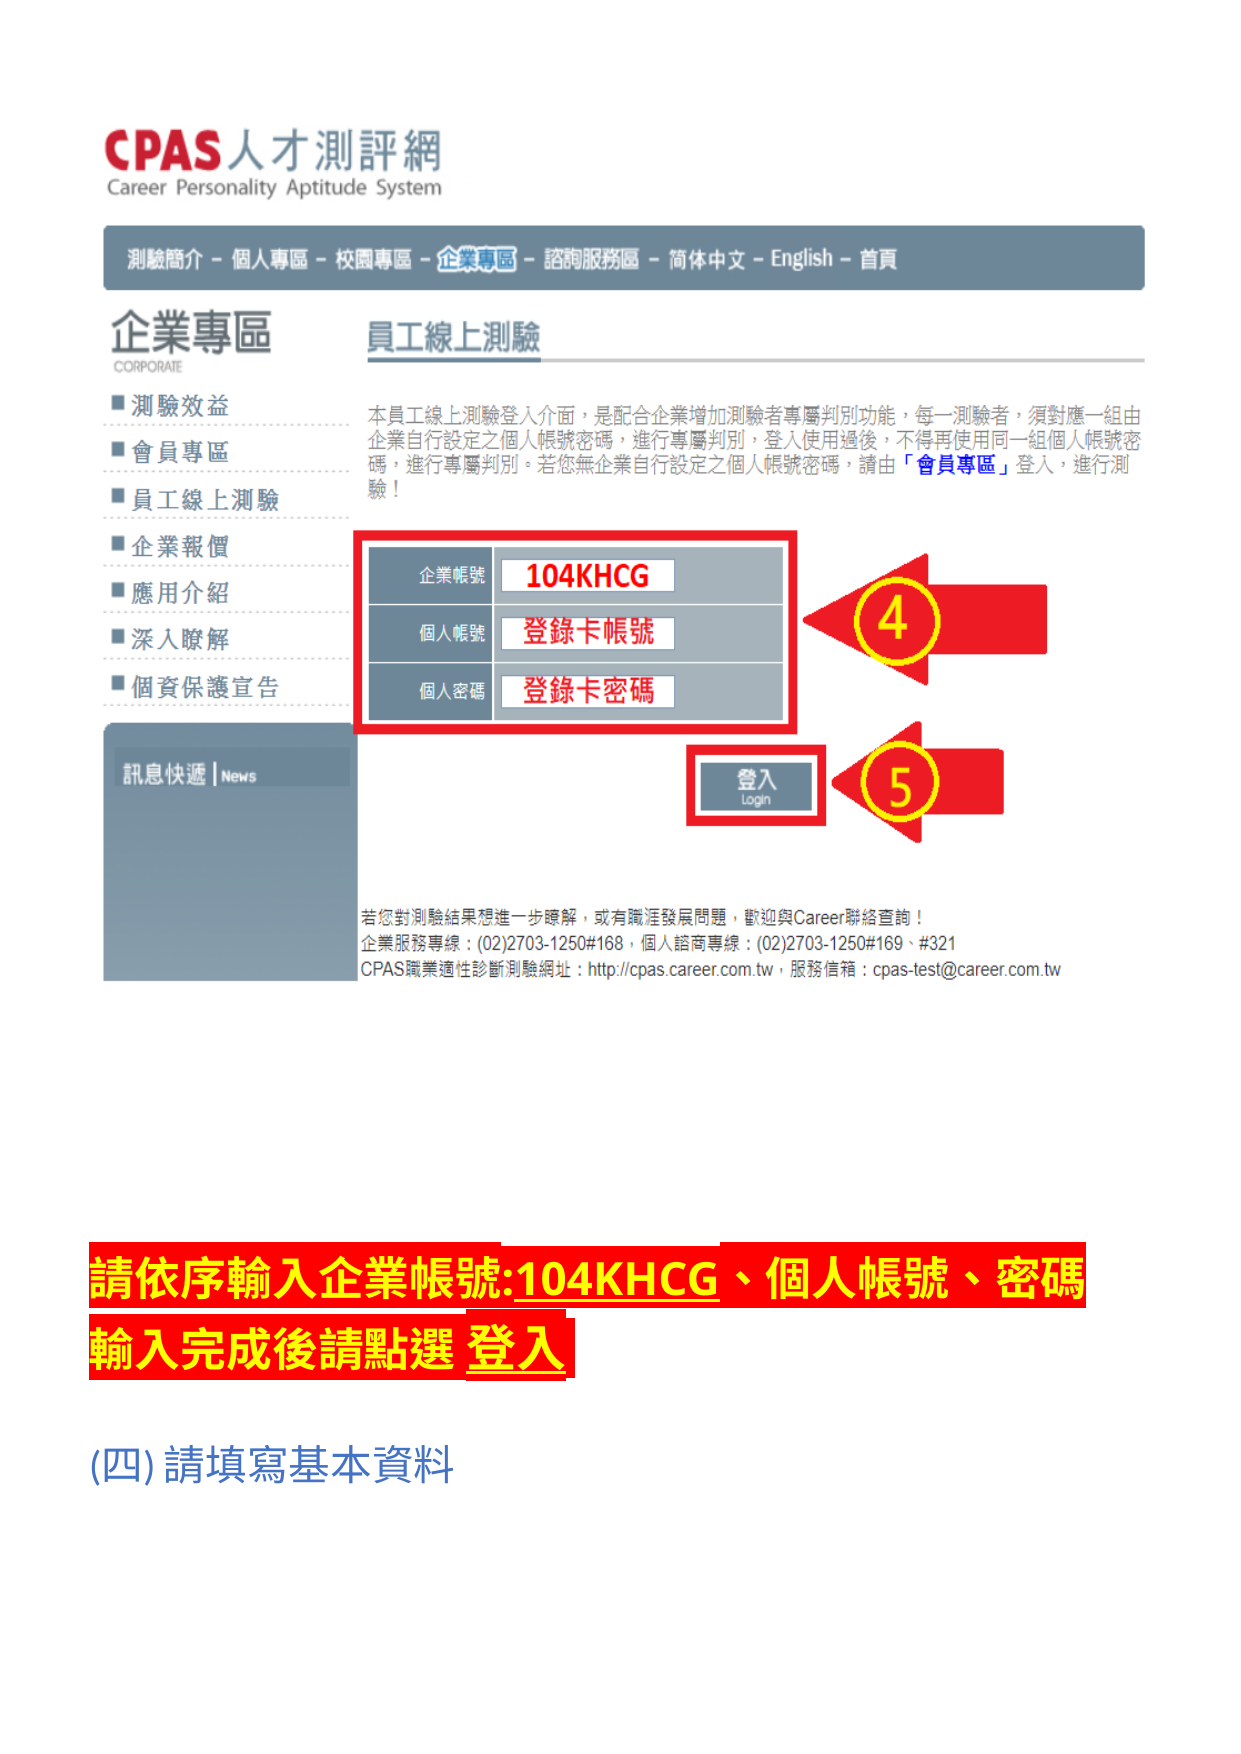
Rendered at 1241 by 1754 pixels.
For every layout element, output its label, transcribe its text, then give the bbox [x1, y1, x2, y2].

list 請填寫基本資料 [89, 1432, 1167, 1492]
picture [88, 103, 1167, 1242]
list 輸入完成後請點選 登入 [89, 1308, 1167, 1381]
list 請依序輸入企業帳號:104KHCG、個人帳號、密碼 [89, 1242, 1167, 1308]
